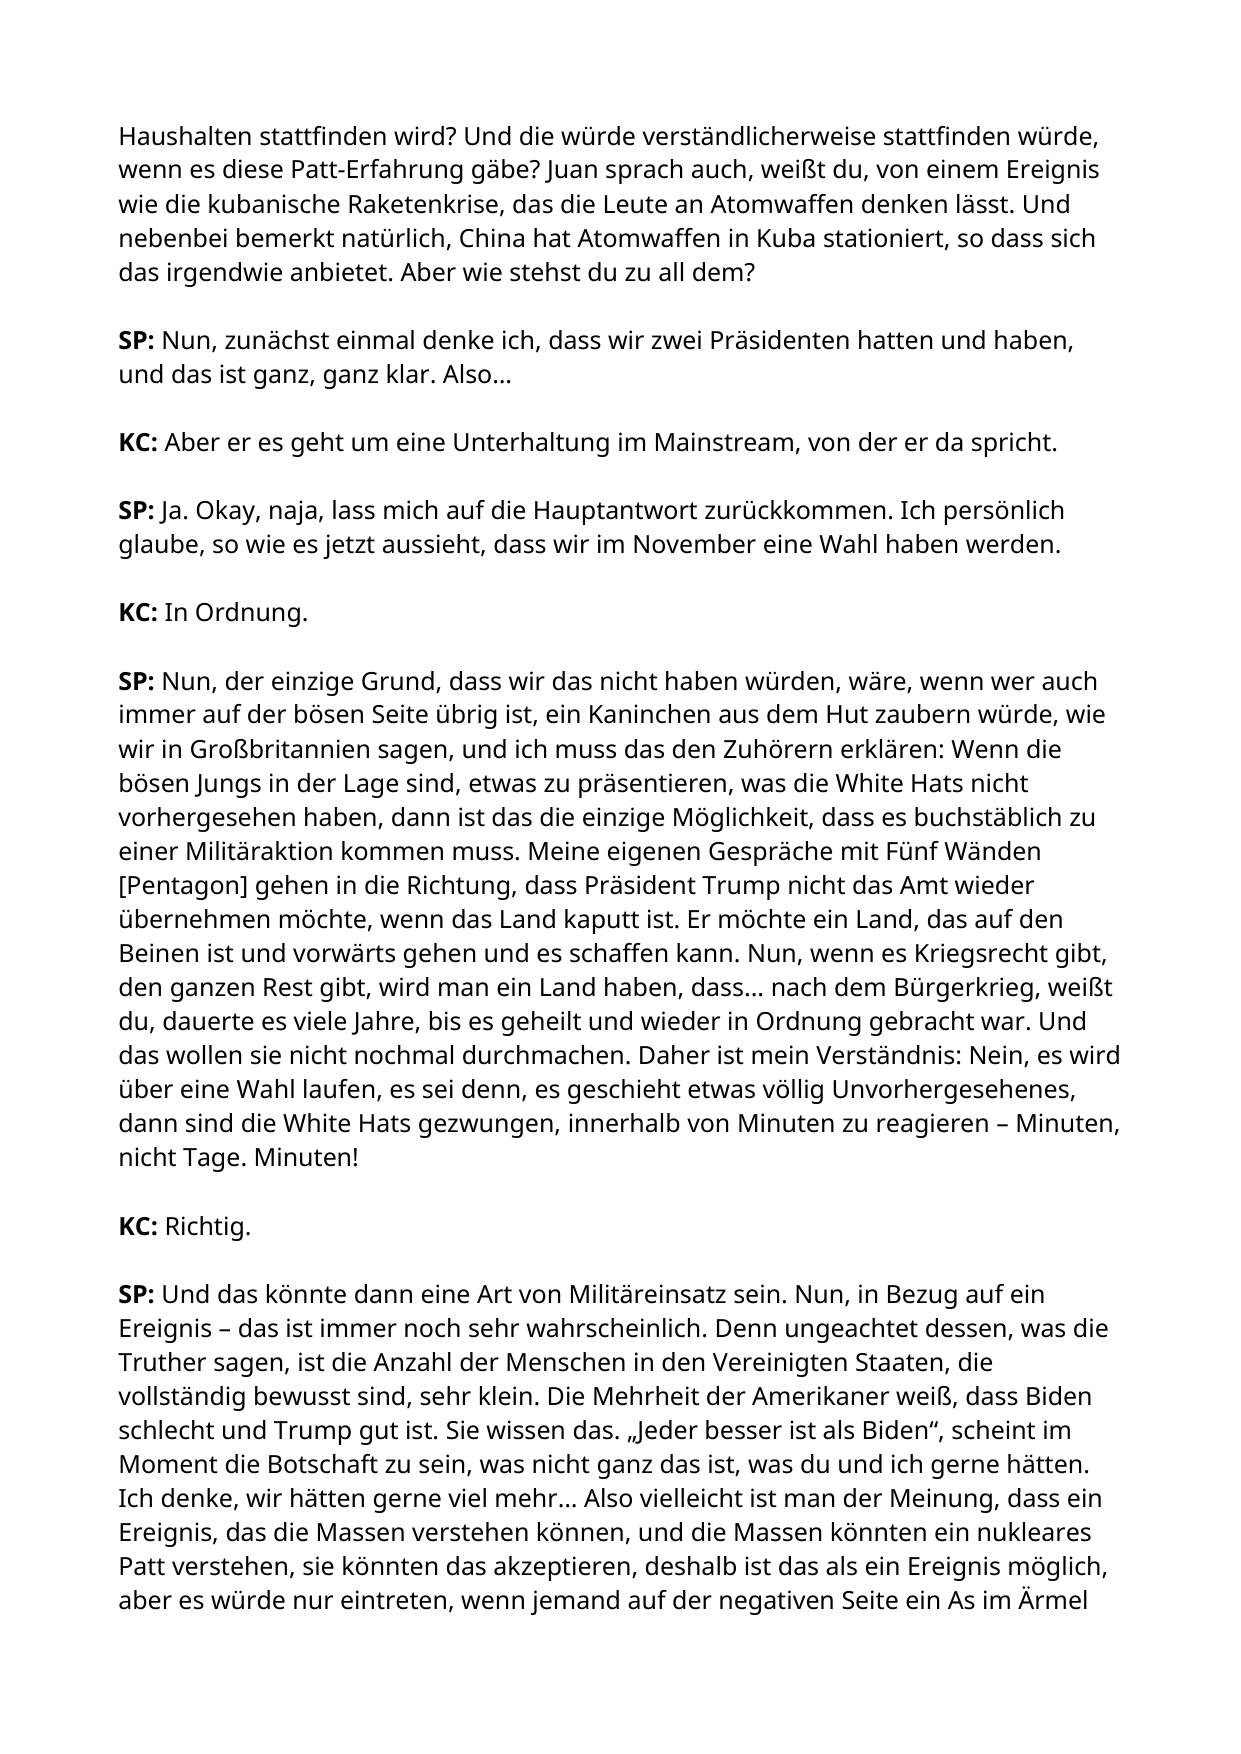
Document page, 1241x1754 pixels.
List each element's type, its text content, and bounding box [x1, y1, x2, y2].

text SP: Nun, der einzige Grund, dass wir das nicht haben würden, wäre, wenn wer auch immer auf der bösen Seite übrig ist, ein Kaninchen aus dem Hut zaubern würde, wie wir in Großbritannien sagen, und ich muss das den Zuhörern erklären: Wenn die bösen Jungs in der Lage sind, etwas zu präsentieren, was die White Hats nicht vorhergesehen haben, dann ist das die einzige Möglichkeit, dass es buchstäblich zu einer Militäraktion kommen muss. Meine eigenen Gespräche mit Fünf Wänden [Pentagon] gehen in die Richtung, dass Präsident Trump nicht das Amt wieder übernehmen möchte, wenn das Land kaputt ist. Er möchte ein Land, das auf den Beinen ist und vorwärts gehen und es schaffen kann. Nun, wenn es Kriegsrecht gibt, den ganzen Rest gibt, wird man ein Land haben, dass... nach dem Bürgerkrieg, weißt du, dauerte es viele Jahre, bis es geheilt und wieder in Ordnung gebracht war. Und das wollen sie nicht nochmal durchmachen. Daher ist mein Verständnis: Nein, es wird über eine Wahl laufen, es sei denn, es geschieht etwas völlig Unvorhergesehenes, dann sind die White Hats gezwungen, innerhalb von Minuten zu reagieren – Minuten, nicht Tage. Minuten! [118, 663, 1122, 1174]
text KC: Aber er es geht um eine Unterhaltung im Mainstream, von der er da spricht. [118, 425, 1122, 459]
text SP: Und das könnte dann eine Art von Militäreinsatz sein. Nun, in Bezug auf ein Ereignis – das ist immer noch sehr wahrscheinlich. Denn ungeachtet dessen, was die Truther sagen, ist die Anzahl der Menschen in den Vereinigten Staaten, die vollständig bewusst sind, sehr klein. Die Mehrheit der Amerikaner weiß, dass Biden schlecht und Trump gut ist. Sie wissen das. „Jeder besser ist als Biden“, scheint im Moment die Botschaft zu sein, was nicht ganz das ist, was du und ich gerne hätten. Ich denke, wir hätten gerne viel mehr… Also vielleicht ist man der Meinung, dass ein Ereignis, das die Massen verstehen können, und die Massen könnten ein nukleares Patt verstehen, sie könnten das akzeptieren, deshalb ist das als ein Ereignis möglich, aber es würde nur eintreten, wenn jemand auf der negativen Seite ein As im Ärmel [118, 1276, 1122, 1617]
text KC: In Ordnung. [118, 595, 1122, 629]
text KC: Richtig. [118, 1208, 1122, 1242]
text SP: Nun, zunächst einmal denke ich, dass wir zwei Präsidenten hatten und haben, und das ist ganz, ganz klar. Also… [118, 322, 1122, 391]
text Haushalten stattfinden wird? Und die würde verständlicherweise stattfinden würde, wenn es diese Patt-Erfahrung gäbe? Juan sprach auch, weißt du, von einem Ereignis wie die kubanische Raketenkrise, das die Leute an Atomwaffen denken lässt. Und nebenbei bemerkt natürlich, China hat Atomwaffen in Kuba stationiert, so dass sich das irgendwie anbietet. Aber wie stehst du zu all dem? [118, 118, 1122, 288]
text SP: Ja. Okay, naja, lass mich auf die Hauptantwort zurückkommen. Ich persönlich glaube, so wie es jetzt aussieht, dass wir im November eine Wahl haben werden. [118, 493, 1122, 561]
